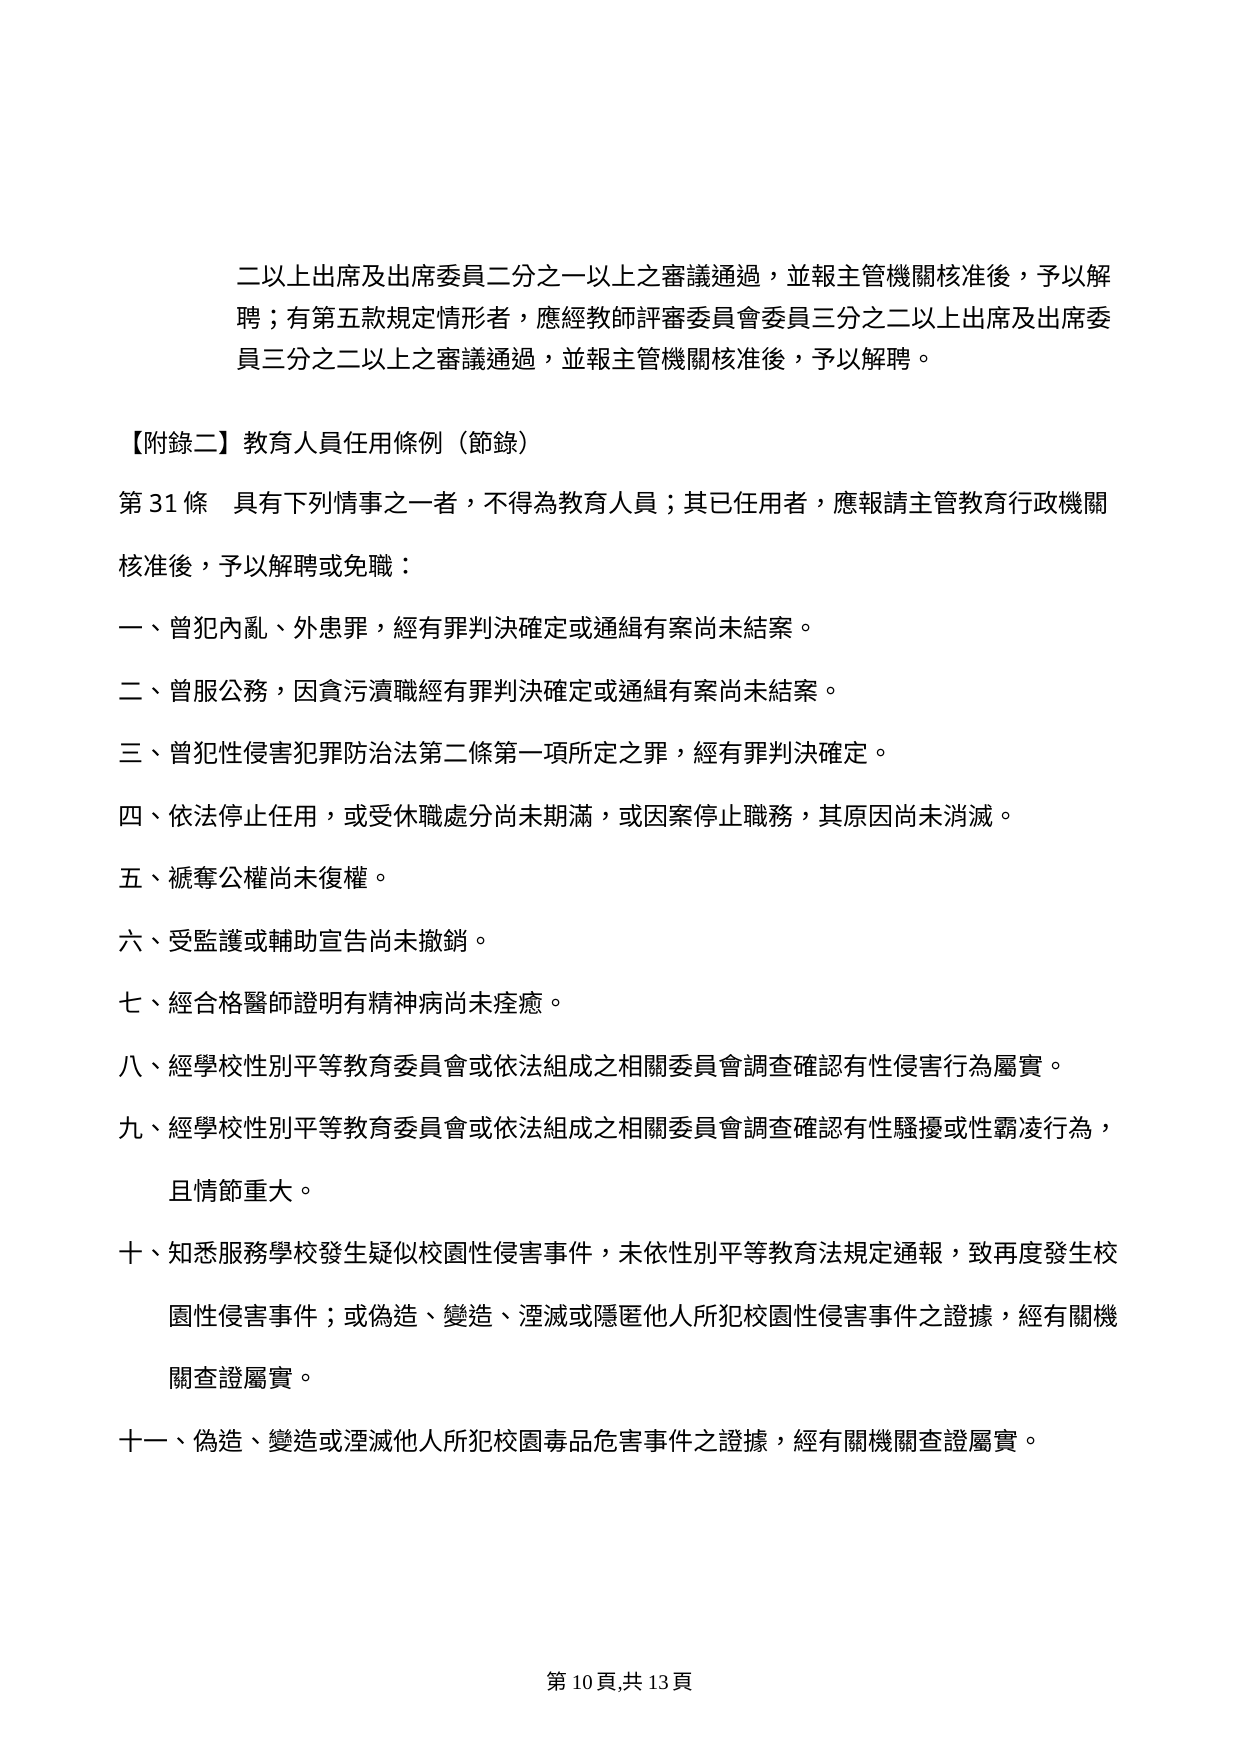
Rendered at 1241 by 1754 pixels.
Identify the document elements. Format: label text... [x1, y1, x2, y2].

text 二以上出席及出席委員二分之一以上之審議通過，並報主管機關核准後，予以解聘；有第五款規定情形者，應經教師評審委員會委員三分之二以上出席及出席委員三分之二以上之審議通過，並報主管機關核准後，予以解聘。 [236, 252, 1122, 377]
text 七、經合格醫師證明有精神病尚未痊癒。 [118, 960, 1122, 1023]
text 六、受監護或輔助宣告尚未撤銷。 [118, 898, 1122, 960]
text 十、知悉服務學校發生疑似校園性侵害事件，未依性別平等教育法規定通報，致再度發生校園性侵害事件；或偽造、變造、湮滅或隱匿他人所犯校園性侵害事件之證據，經有關機關查證屬實。 [118, 1210, 1122, 1398]
text 第31條 具有下列情事之一者，不得為教育人員；其已任用者，應報請主管教育行政機關核准後，予以解聘或免職： [118, 460, 1122, 585]
text 九、經學校性別平等教育委員會或依法組成之相關委員會調查確認有性騷擾或性霸凌行為，且情節重大。 [118, 1085, 1122, 1210]
text 五、褫奪公權尚未復權。 [118, 835, 1122, 898]
text 十一、偽造、變造或湮滅他人所犯校園毒品危害事件之證據，經有關機關查證屬實。 [118, 1398, 1122, 1460]
text 八、經學校性別平等教育委員會或依法組成之相關委員會調查確認有性侵害行為屬實。 [118, 1023, 1122, 1085]
text 四、依法停止任用，或受休職處分尚未期滿，或因案停止職務，其原因尚未消滅。 [118, 773, 1122, 835]
text 一、曾犯內亂、外患罪，經有罪判決確定或通緝有案尚未結案。 [118, 585, 1122, 648]
text 三、曾犯性侵害犯罪防治法第二條第一項所定之罪，經有罪判決確定。 [118, 710, 1122, 773]
text 【附錄二】教育人員任用條例（節錄） [118, 419, 1122, 460]
text 二、曾服公務，因貪污瀆職經有罪判決確定或通緝有案尚未結案。 [118, 648, 1122, 710]
